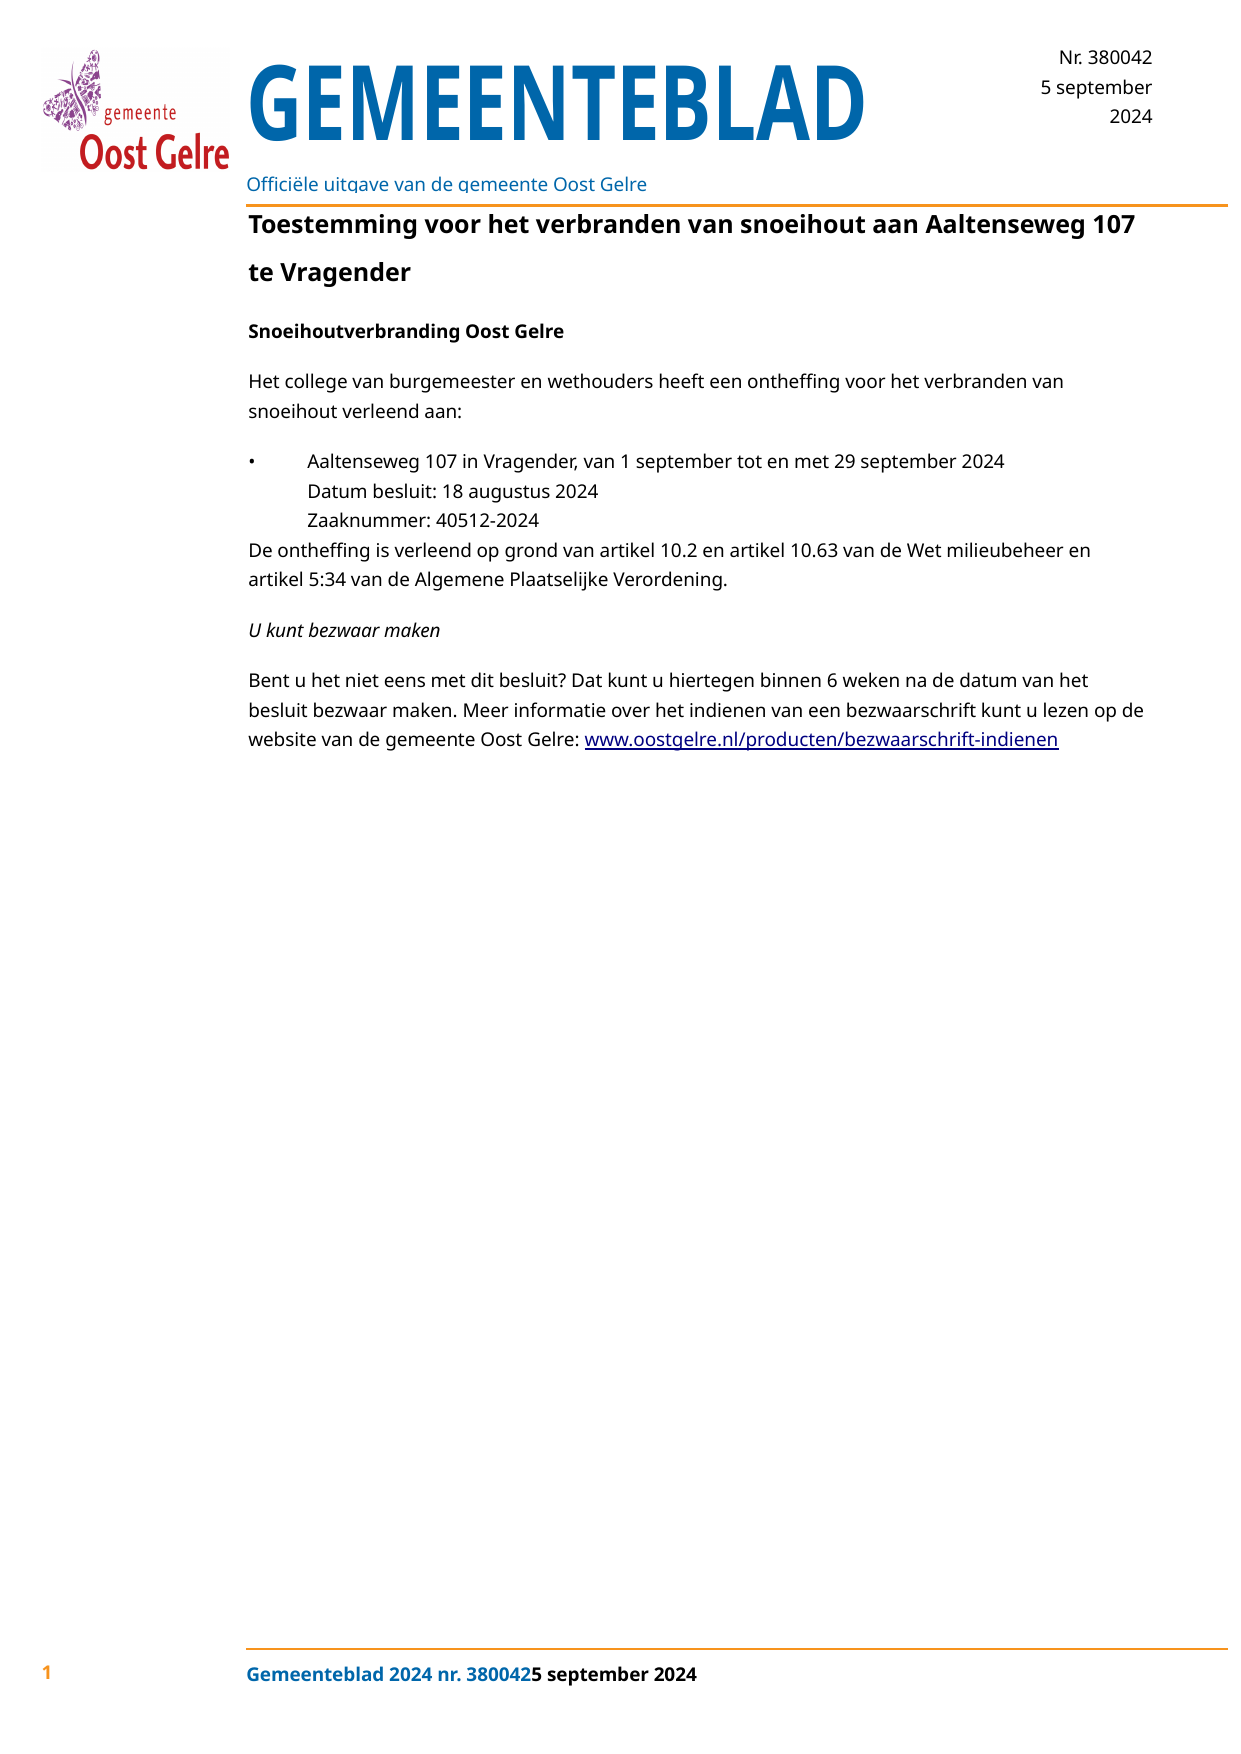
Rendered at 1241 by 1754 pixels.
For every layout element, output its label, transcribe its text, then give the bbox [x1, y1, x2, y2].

picture [41, 47, 231, 172]
text Het college van burgemeester en wethouders heeft een ontheffing voor het verbranden van snoeihout verleend aan: [248, 368, 1152, 424]
list Datum besluit: 18 augustus 2024 [248, 478, 1152, 504]
list Zaaknummer: 40512-2024 [248, 507, 1152, 533]
text De ontheffing is verleend op grond van artikel 10.2 en artikel 10.63 van de Wet milieubeheer en artikel 5:34 van de Algemene Plaatselijke Verordening. [248, 537, 1152, 592]
text Snoeihoutverbranding Oost Gelre [248, 318, 1152, 344]
text Toestemming voor het verbranden van snoeihout aan Aaltenseweg 107 te Vragender [248, 207, 1152, 288]
text U kunt bezwaar maken [248, 617, 1152, 643]
list Aaltenseweg 107 in Vragender, van 1 september tot en met 29 september 2024 [248, 448, 1152, 474]
text Bent u het niet eens met dit besluit? Dat kunt u hiertegen binnen 6 weken na de datum van het besluit bezwaar maken. Meer informatie over het indienen van een bezwaarschrift kunt u lezen op de website van de gemeente Oost Gelre: www.oostgelre.nl/producten/bezwaarschrift-indienen [248, 667, 1152, 752]
